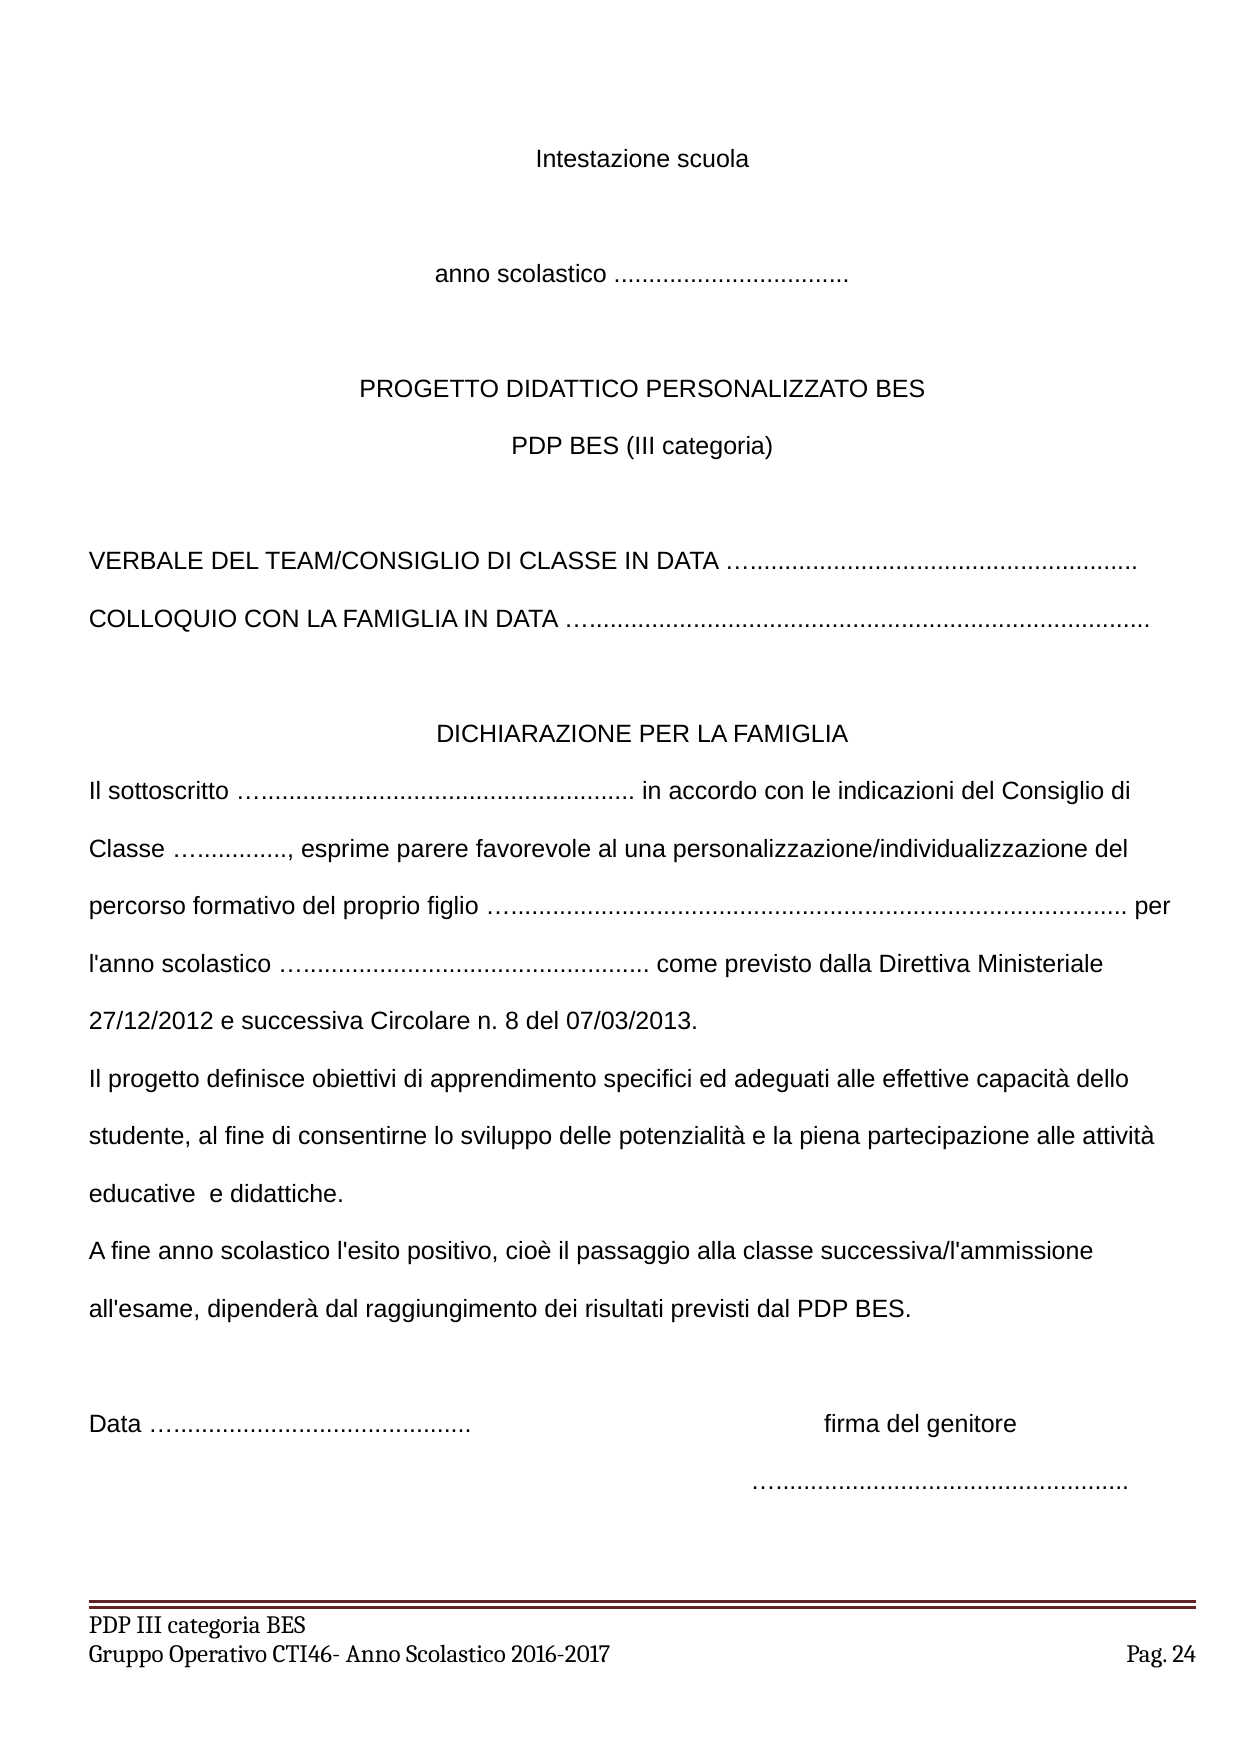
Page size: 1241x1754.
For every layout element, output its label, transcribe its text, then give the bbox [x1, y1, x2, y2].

text Data …........................................... firma del genitore [88, 1408, 1196, 1437]
text Il sottoscritto …...................................................... in accordo con le indicazioni del Consiglio di Classe …............., esprime parere favorevole al una personalizzazione/individualizzazione del percorso formativo del proprio figlio …......................................................................................... per l'anno scolastico ….................................................. come previsto dalla Direttiva Ministeriale 27/12/2012 e successiva Circolare n. 8 del 07/03/2013. [88, 776, 1196, 1035]
text PDP BES (III categoria) [88, 431, 1196, 460]
text …................................................... [88, 1466, 1196, 1495]
text A fine anno scolastico l'esito positivo, cioè il passaggio alla classe successiva/l'ammissione all'esame, dipenderà dal raggiungimento dei risultati previsti dal PDP BES. [88, 1236, 1196, 1322]
text PROGETTO DIDATTICO PERSONALIZZATO BES [88, 373, 1196, 402]
text anno scolastico .................................. [88, 258, 1196, 287]
text COLLOQUIO CON LA FAMIGLIA IN DATA …................................................................................. [88, 603, 1196, 632]
text DICHIARAZIONE PER LA FAMIGLIA [88, 718, 1196, 747]
text VERBALE DEL TEAM/CONSIGLIO DI CLASSE IN DATA …........................................................ [88, 546, 1196, 575]
text Il progetto definisce obiettivi di apprendimento specifici ed adeguati alle effettive capacità dello studente, al fine di consentirne lo sviluppo delle potenzialità e la piena partecipazione alle attività educative e didattiche. [88, 1063, 1196, 1207]
text Intestazione scuola [88, 143, 1196, 172]
